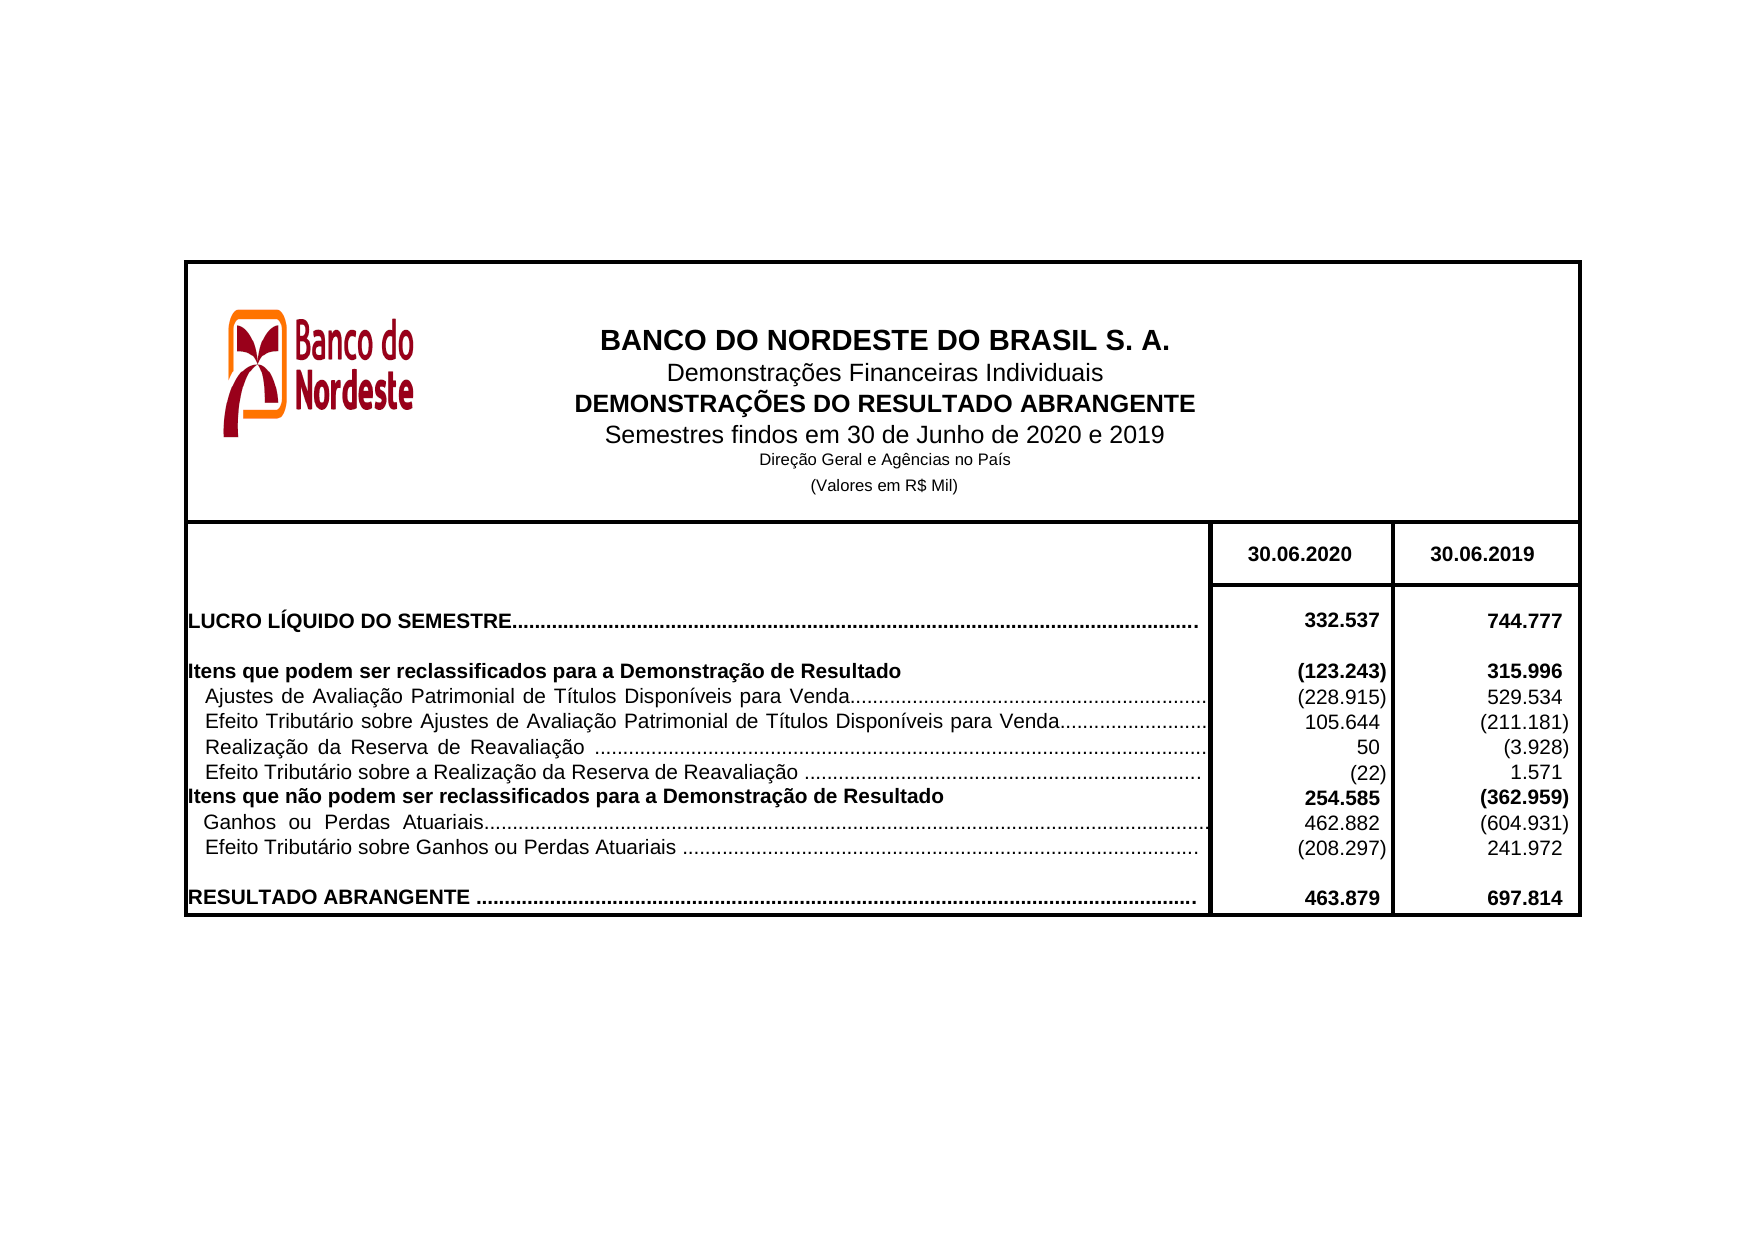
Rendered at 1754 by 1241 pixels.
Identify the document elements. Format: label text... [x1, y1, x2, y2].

table_cell 30.06.2019 [1395, 524, 1578, 583]
table_cell 744.777 315.996 529.534 (211.181) (3.928) 1.571 (362.959) (604.931) 241.972 697.814 [1395, 587, 1578, 912]
table_cell 30.06.2020 [1213, 524, 1391, 583]
picture [215, 294, 418, 449]
table_cell 332.537 (123.243) (228.915) 105.644 50 (22) 254.585 462.882 (208.297) 463.879 [1213, 587, 1391, 912]
table_header BANCO DO NORDESTE DO BRASIL S. A. Demonstrações Financeiras Individuais DEMONSTRAÇÕES DO RESULTADO ABRANGENTE Semestres findos em 30 de Junho de 2020 e 2019 Direção Geral e Agências no País (Valores em R$ Mil) [188, 264, 1578, 520]
table_cell LUCRO LÍQUIDO DO SEMESTRE......................................................................................................................... Itens que podem ser reclassificados para a Demonstração de Resultado Ajustes de Avaliação Patrimonial de Títulos Disponíveis para Venda................................................................. Efeito Tributário sobre Ajustes de Avaliação Patrimonial de Títulos Disponíveis para Venda............................ Realização da Reserva de Reavaliação .............................................................................................................. Efeito Tributário sobre a Realização da Reserva de Reavaliação ...................................................................... Itens que não podem ser reclassificados para a Demonstração de Resultado Ganhos ou Perdas Atuariais................................................................................................................................. Efeito Tributário sobre Ganhos ou Perdas Atuariais ........................................................................................... RESULTADO ABRANGENTE ............................................................................................................................... [188, 524, 1208, 912]
